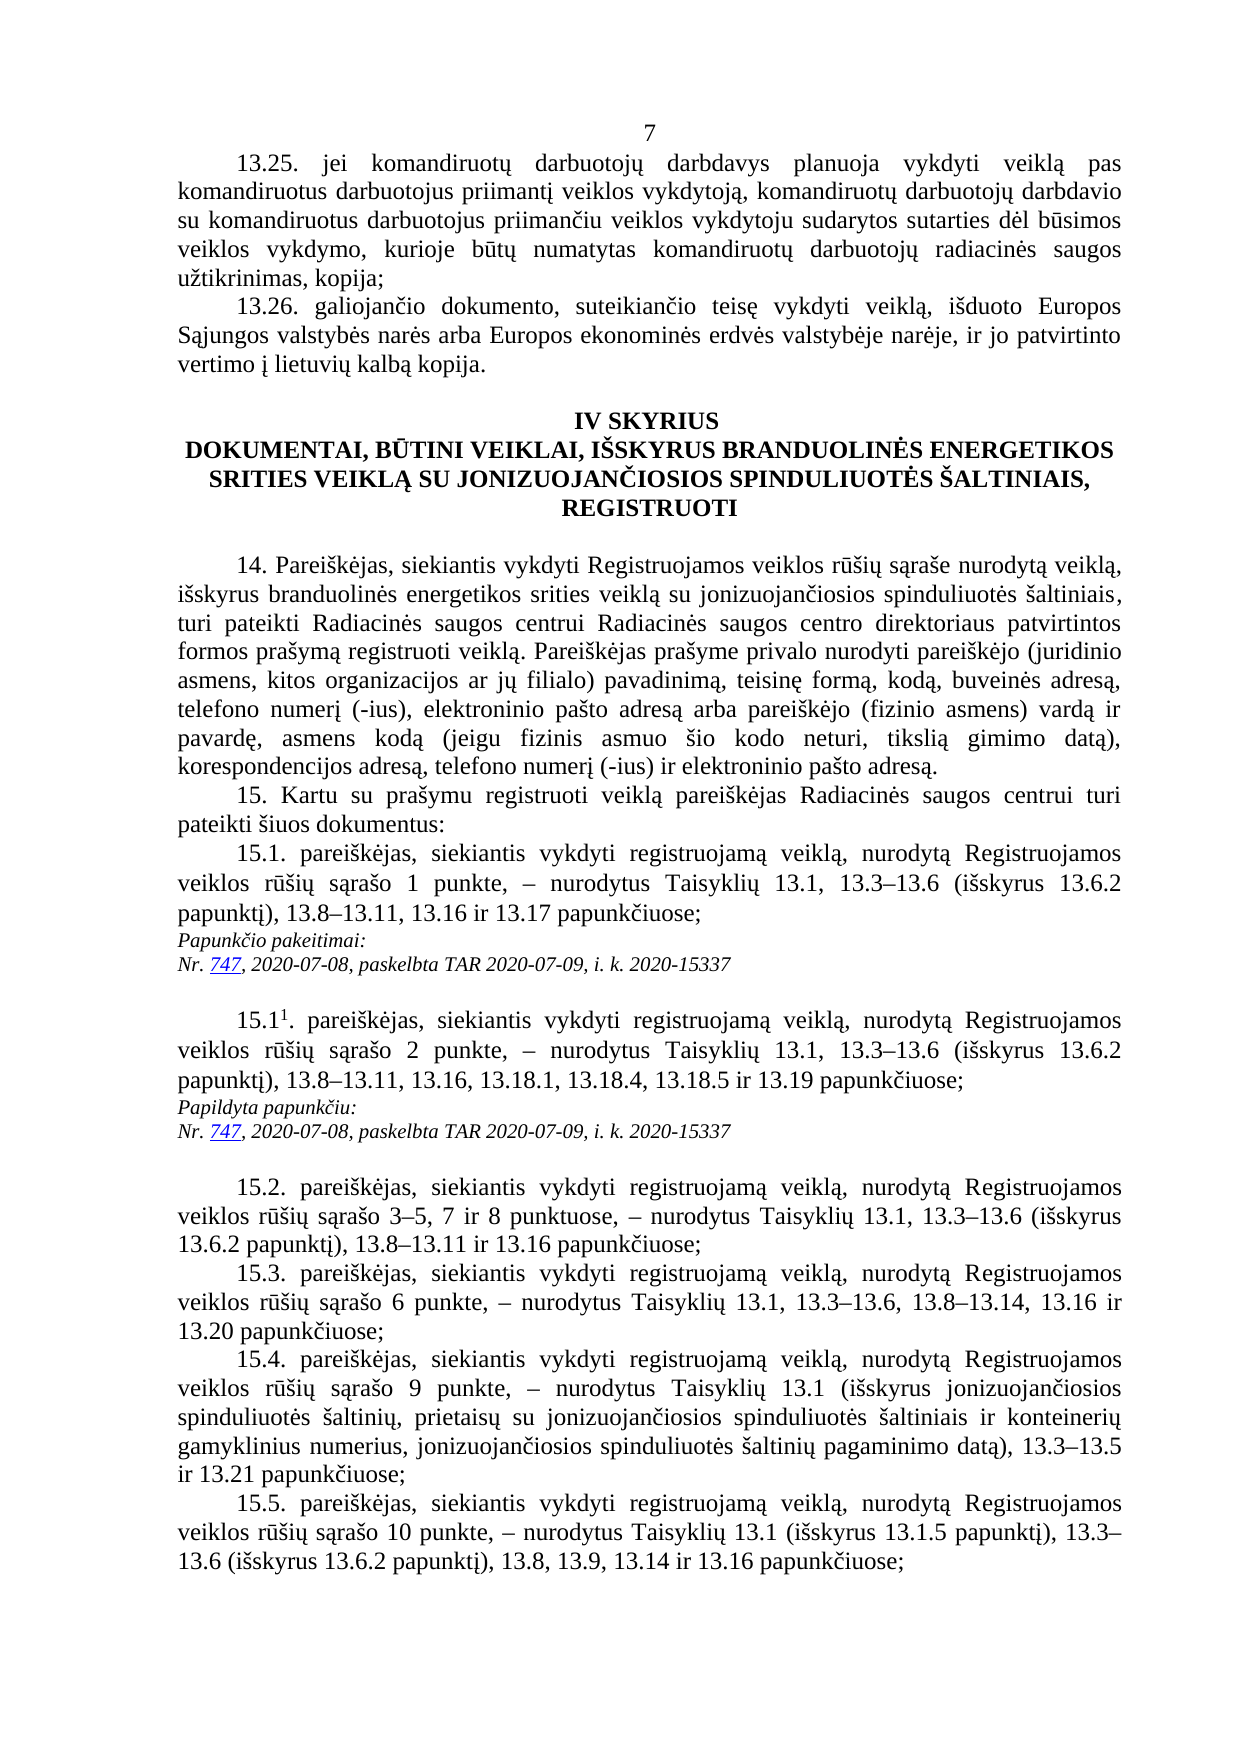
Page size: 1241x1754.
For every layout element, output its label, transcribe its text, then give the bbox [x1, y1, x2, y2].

text IV SKYRIUS [177, 406, 1122, 435]
text Papunkčio pakeitimai: [177, 928, 1122, 952]
text 15. Kartu su prašymu registruoti veiklą pareiškėjas Radiacinės saugos centrui turi pateikti šiuos dokumentus: [177, 780, 1122, 838]
text 15.2. pareiškėjas, siekiantis vykdyti registruojamą veiklą, nurodytą Registruojamos veiklos rūšių sąrašo 3–5, 7 ir 8 punktuose, – nurodytus Taisyklių 13.1, 13.3–13.6 (išskyrus 13.6.2 papunktį), 13.8–13.11 ir 13.16 papunkčiuose; [177, 1172, 1122, 1258]
text 15.3. pareiškėjas, siekiantis vykdyti registruojamą veiklą, nurodytą Registruojamos veiklos rūšių sąrašo 6 punkte, – nurodytus Taisyklių 13.1, 13.3–13.6, 13.8–13.14, 13.16 ir 13.20 papunkčiuose; [177, 1258, 1122, 1344]
text Nr. 747, 2020-07-08, paskelbta TAR 2020-07-09, i. k. 2020-15337 [177, 952, 1122, 976]
text Nr. 747, 2020-07-08, paskelbta TAR 2020-07-09, i. k. 2020-15337 [177, 1119, 1122, 1143]
text 14. pareiškėjas, siekiantis vykdyti Registruojamos veiklos rūšių sąraše nurodytą veiklą, išskyrus branduolinės energetikos srities veiklą su jonizuojančiosios spinduliuotės šaltiniais, turi pateikti Radiacinės saugos centrui Radiacinės saugos centro direktoriaus patvirtintos formos prašymą registruoti veiklą. Pareiškėjas prašyme privalo nurodyti pareiškėjo (juridinio asmens, kitos organizacijos ar jų filialo) pavadinimą, teisinę formą, kodą, buveinės adresą, telefono numerį (-ius), elektroninio pašto adresą arba pareiškėjo (fizinio asmens) vardą ir pavardę, asmens kodą (jeigu fizinis asmuo šio kodo neturi, tikslią gimimo datą), korespondencijos adresą, telefono numerį (-ius) ir elektroninio pašto adresą. [177, 550, 1122, 780]
text 15.5. pareiškėjas, siekiantis vykdyti registruojamą veiklą, nurodytą Registruojamos veiklos rūšių sąrašo 10 punkte, – nurodytus Taisyklių 13.1 (išskyrus 13.1.5 papunktį), 13.3–13.6 (išskyrus 13.6.2 papunktį), 13.8, 13.9, 13.14 ir 13.16 papunkčiuose; [177, 1488, 1122, 1574]
text DOKUMENTAI, BŪTINI VEIKLAI, IŠSKYRUS BRANDUOLINĖS ENERGETIKOS SRITIES VEIKLĄ SU JONIZUOJANČIOSIOS SPINDULIUOTĖS ŠALTINIAIS, REGISTRUOTI [177, 435, 1122, 521]
text 13.25. jei komandiruotų darbuotojų darbdavys planuoja vykdyti veiklą pas komandiruotus darbuotojus priimantį veiklos vykdytoją, komandiruotų darbuotojų darbdavio su komandiruotus darbuotojus priimančiu veiklos vykdytoju sudarytos sutarties dėl būsimos veiklos vykdymo, kurioje būtų numatytas komandiruotų darbuotojų radiacinės saugos užtikrinimas, kopija; [177, 148, 1122, 291]
text 15.1. pareiškėjas, siekiantis vykdyti registruojamą veiklą, nurodytą Registruojamos veiklos rūšių sąrašo 1 punkte, – nurodytus Taisyklių 13.1, 13.3–13.6 (išskyrus 13.6.2 papunktį), 13.8–13.11, 13.16 ir 13.17 papunkčiuose; [177, 838, 1122, 927]
text 15.11. pareiškėjas, siekiantis vykdyti registruojamą veiklą, nurodytą Registruojamos veiklos rūšių sąrašo 2 punkte, – nurodytus Taisyklių 13.1, 13.3–13.6 (išskyrus 13.6.2 papunktį), 13.8–13.11, 13.16, 13.18.1, 13.18.4, 13.18.5 ir 13.19 papunkčiuose; [177, 1005, 1122, 1094]
text 13.26. galiojančio dokumento, suteikiančio teisę vykdyti veiklą, išduoto Europos Sąjungos valstybės narės arba Europos ekonominės erdvės valstybėje narėje, ir jo patvirtinto vertimo į lietuvių kalbą kopija. [177, 291, 1122, 378]
text Papildyta papunkčiu: [177, 1095, 1122, 1119]
text 15.4. pareiškėjas, siekiantis vykdyti registruojamą veiklą, nurodytą Registruojamos veiklos rūšių sąrašo 9 punkte, – nurodytus Taisyklių 13.1 (išskyrus jonizuojančiosios spinduliuotės šaltinių, prietaisų su jonizuojančiosios spinduliuotės šaltiniais ir konteinerių gamyklinius numerius, jonizuojančiosios spinduliuotės šaltinių pagaminimo datą), 13.3–13.5 ir 13.21 papunkčiuose; [177, 1344, 1122, 1488]
